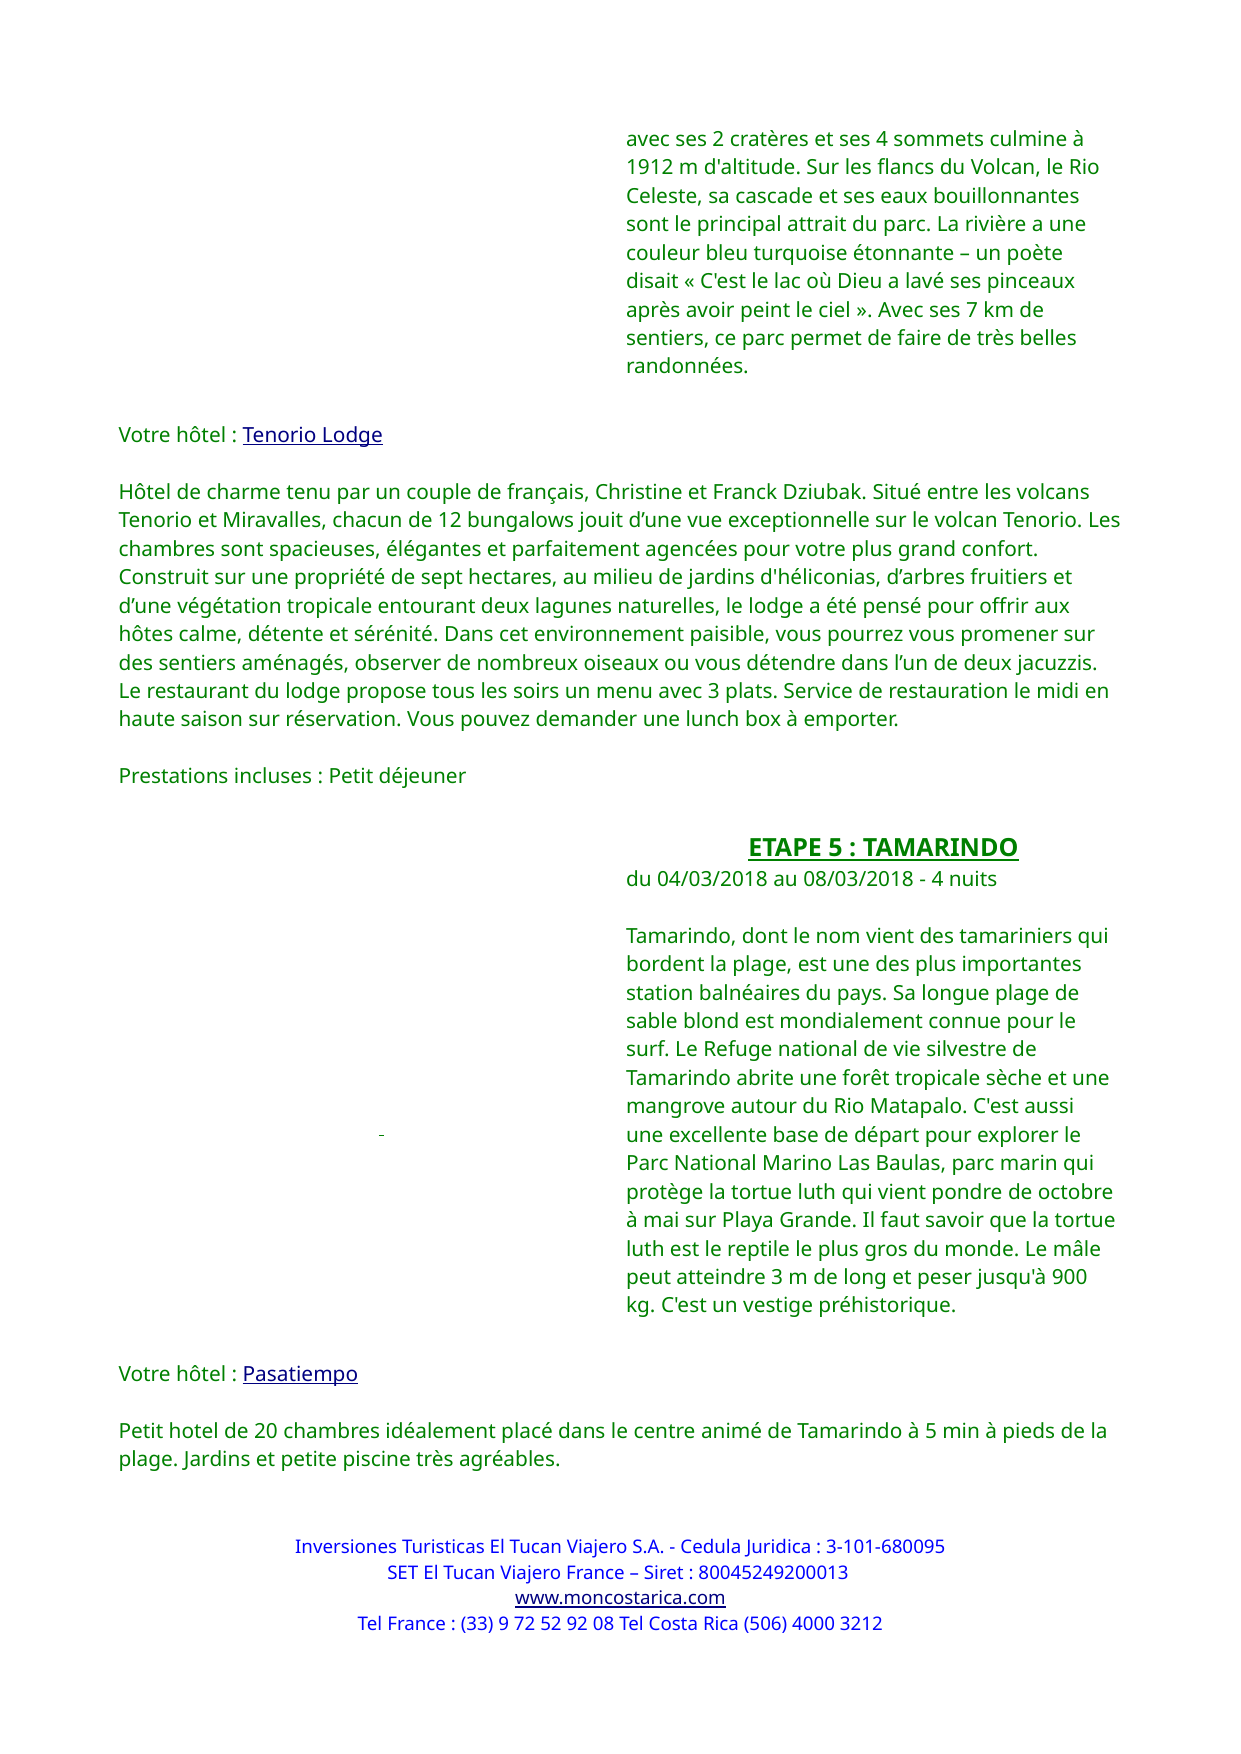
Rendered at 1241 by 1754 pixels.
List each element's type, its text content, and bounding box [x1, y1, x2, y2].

text Petit hotel de 20 chambres idéalement placé dans le centre animé de Tamarindo à 5 min à pieds de la plage. Jardins et petite piscine très agréables. [118, 1416, 1122, 1473]
text Votre hôtel : Pasatiempo [118, 1359, 1122, 1387]
table_header ETAPE 5 : TAMARINDO du 04/03/2018 au 08/03/2018 - 4 nuits Tamarindo, dont le nom vient des tamariniers qui bordent la plage, est une des plus importantes station balnéaires du pays. Sa longue plage de sable blond est mondialement connue pour le surf. Le Refuge national de vie silvestre de Tamarindo abrite une forêt tropicale sèche et une mangrove autour du Rio Matapalo. C'est aussi une excellente base de départ pour explorer le Parc National Marino Las Baulas, parc marin qui protège la tortue luth qui vient pondre de octobre à mai sur Playa Grande. Il faut savoir que la tortue luth est le reptile le plus gros du monde. Le mâle peut atteindre 3 m de long et peser jusqu'à 900 kg. C'est un vestige préhistorique. [620, 824, 1122, 1325]
table_header [118, 118, 620, 386]
text Hôtel de charme tenu par un couple de français, Christine et Franck Dziubak. Situé entre les volcans Tenorio et Miravalles, chacun de 12 bungalows jouit d’une vue exceptionnelle sur le volcan Tenorio. Les chambres sont spacieuses, élégantes et parfaitement agencées pour votre plus grand confort. Construit sur une propriété de sept hectares, au milieu de jardins d'héliconias, d’arbres fruitiers et d’une végétation tropicale entourant deux lagunes naturelles, le lodge a été pensé pour offrir aux hôtes calme, détente et sérénité. Dans cet environnement paisible, vous pourrez vous promener sur des sentiers aménagés, observer de nombreux oiseaux ou vous détendre dans l’un de deux jacuzzis. Le restaurant du lodge propose tous les soirs un menu avec 3 plats. Service de restauration le midi en haute saison sur réservation. Vous pouvez demander une lunch box à emporter. [118, 477, 1122, 733]
text Prestations incluses : Petit déjeuner [118, 762, 1122, 790]
text Votre hôtel : Tenorio Lodge [118, 420, 1122, 448]
table_header [118, 824, 620, 1325]
table_header avec ses 2 cratères et ses 4 sommets culmine à 1912 m d'altitude. Sur les flancs du Volcan, le Rio Celeste, sa cascade et ses eaux bouillonnantes sont le principal attrait du parc. La rivière a une couleur bleu turquoise étonnante – un poète disait « C'est le lac où Dieu a lavé ses pinceaux après avoir peint le ciel ». Avec ses 7 km de sentiers, ce parc permet de faire de très belles randonnées. [620, 118, 1122, 386]
